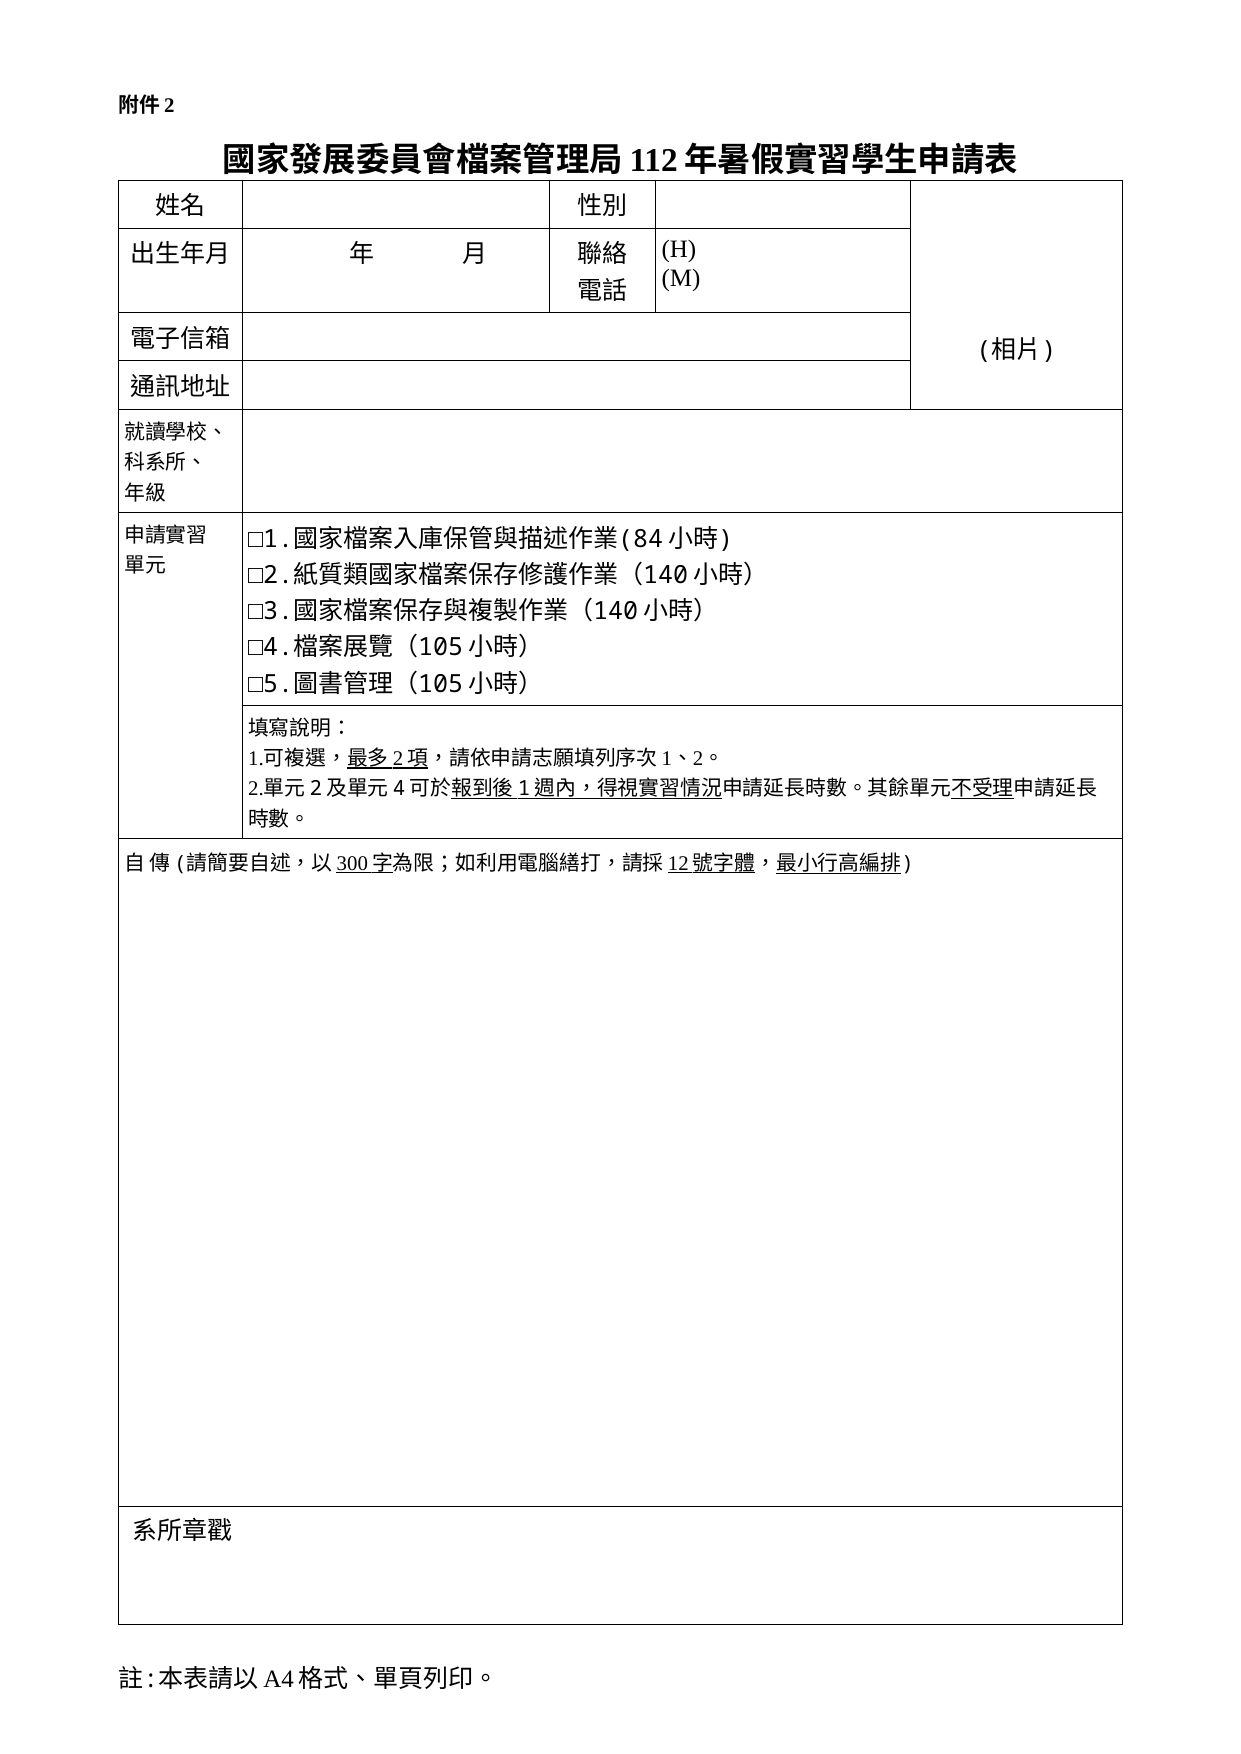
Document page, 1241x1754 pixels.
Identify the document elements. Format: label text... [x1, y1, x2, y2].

table_cell 年 月 [243, 229, 549, 312]
table_cell 通訊地址 [119, 361, 242, 409]
table_header 就讀學校、 科系所、 年級 [119, 410, 242, 512]
table_cell 電子信箱 [119, 313, 242, 360]
table_cell □1.國家檔案入庫保管與描述作業(84小時) □2.紙質類國家檔案保存修護作業（140小時） □3.國家檔案保存與複製作業（140小時） □4.檔案展覽（105小時） □5.圖書管理（105小時） [243, 513, 1122, 705]
table_cell (H) (M) [656, 229, 910, 312]
table_header 性別 [550, 181, 655, 228]
table_cell 申請實習 單元 [119, 513, 242, 838]
table_header [243, 410, 1122, 512]
table_cell 填寫說明： 1.可複選，最多2項，請依申請志願填列序次1、2。 2.單元2及單元4可於報到後1週內，得視實習情況申請延長時數。其餘單元不受理申請延長時數。 [243, 706, 1122, 838]
table_header [243, 181, 549, 228]
table_cell 聯絡 電話 [550, 229, 655, 312]
table_header [656, 181, 910, 228]
table_cell [243, 361, 910, 409]
table_cell 系所章戳 [119, 1507, 1122, 1624]
table_cell 自傳(請簡要自述，以300字為限；如利用電腦繕打，請採12號字體，最小行高編排) [119, 839, 1122, 1506]
table_cell 出生年月 [119, 229, 242, 312]
table_header (相片) [911, 181, 1122, 409]
table_header 姓名 [119, 181, 242, 228]
table_cell [243, 313, 910, 360]
